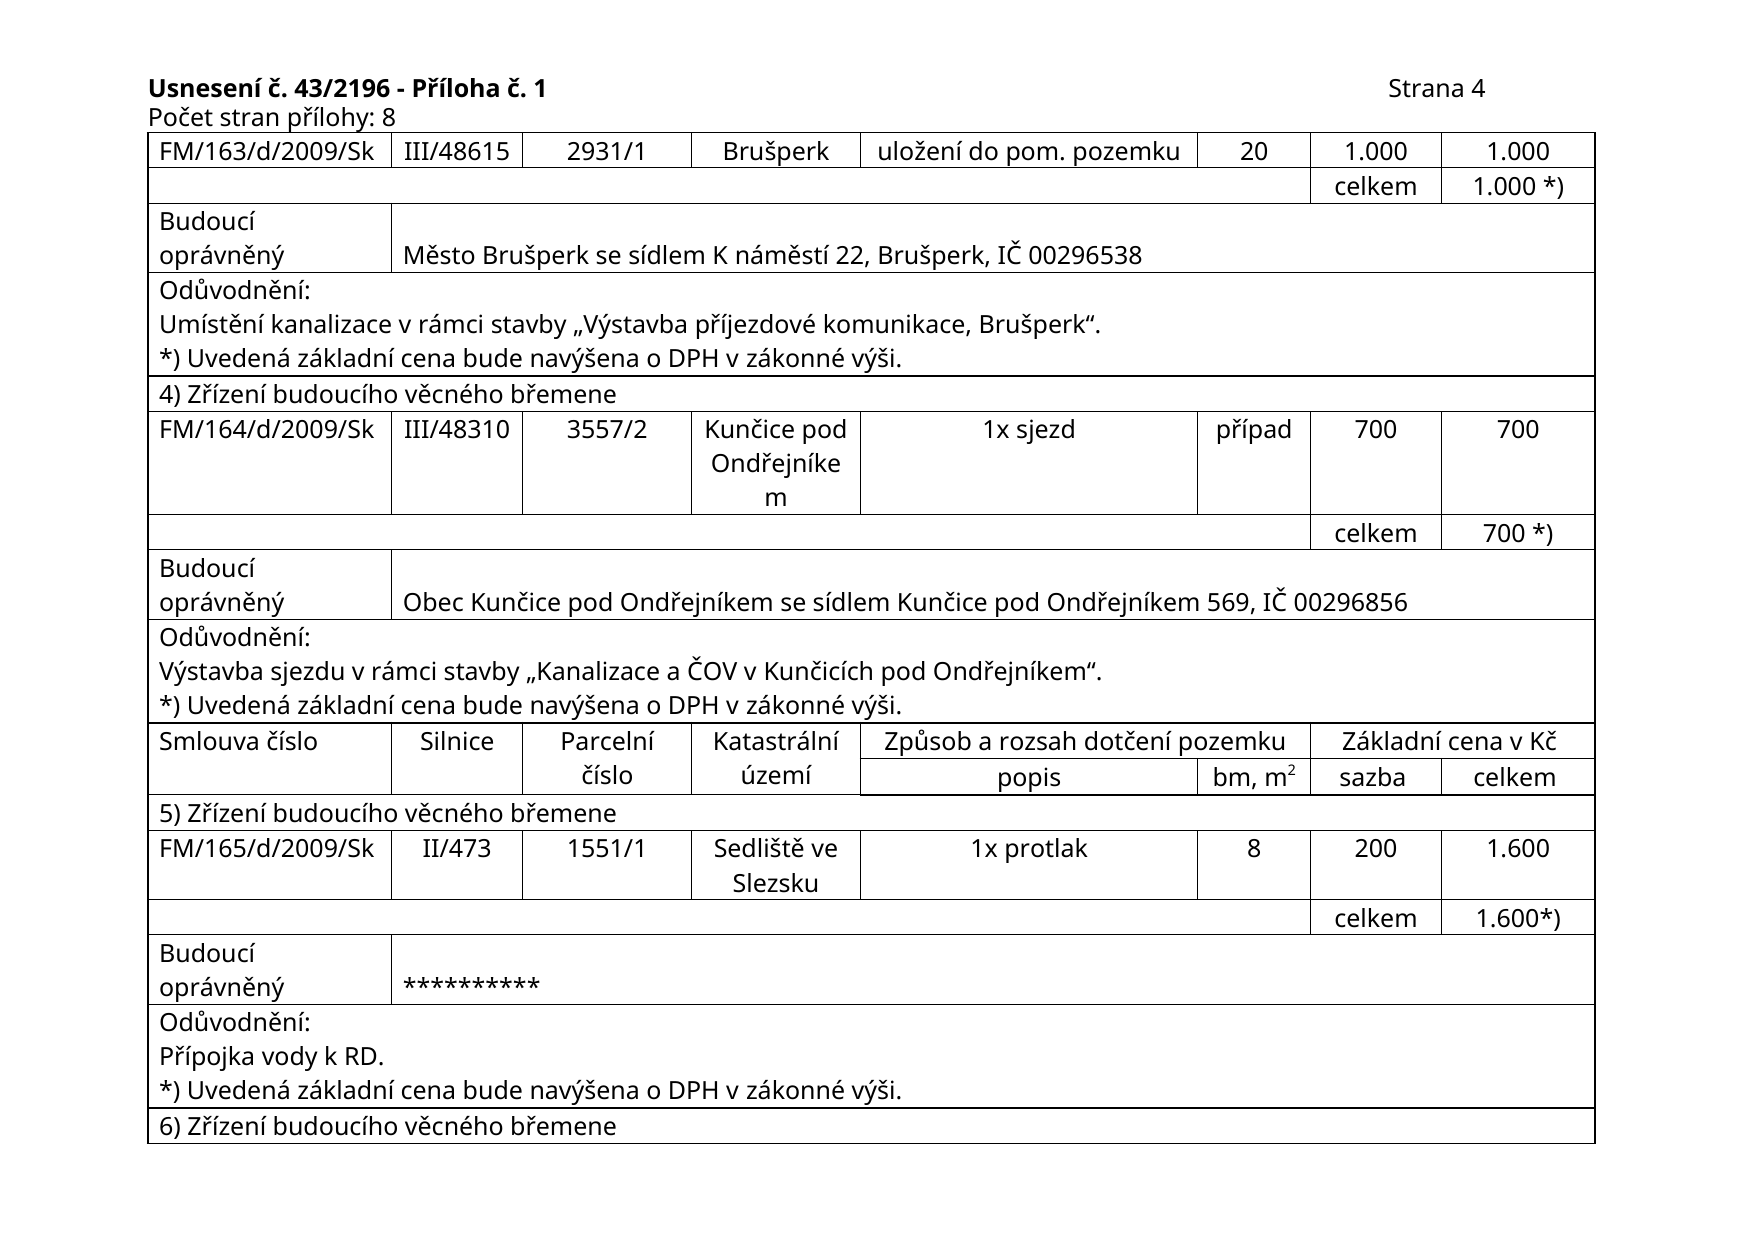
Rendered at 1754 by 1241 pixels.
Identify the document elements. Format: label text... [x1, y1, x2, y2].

table_cell 1.600 [1442, 831, 1594, 899]
table_cell Smlouva číslo [149, 724, 391, 794]
table_cell 1x protlak [861, 831, 1197, 899]
table_cell 5) Zřízení budoucího věcného břemene [149, 795, 1594, 830]
table_cell Budoucí oprávněný [149, 550, 391, 618]
table_cell ********** [392, 935, 1594, 1003]
table_cell 1.000 *) [1442, 168, 1594, 202]
table_cell 1x sjezd [861, 412, 1197, 514]
table_cell Katastrální území [692, 724, 860, 794]
table_cell Brušperk [692, 133, 860, 167]
table_cell 1.600*) [1442, 900, 1594, 934]
table_cell III/48310 [392, 412, 522, 514]
table_cell FM/164/d/2009/Sk [149, 412, 391, 514]
table_cell Sedliště ve Slezsku [692, 831, 860, 899]
table_cell případ [1198, 412, 1310, 514]
table_cell [149, 515, 1310, 549]
table_cell FM/163/d/2009/Sk [149, 133, 391, 167]
table_cell 200 [1311, 831, 1441, 899]
table_cell popis [861, 759, 1197, 794]
table_cell Budoucí oprávněný [149, 935, 391, 1003]
table_cell Odůvodnění: Přípojka vody k RD. *) Uvedená základní cena bude navýšena o DPH v zákonné výši. [149, 1005, 1594, 1107]
table_cell Základní cena v Kč [1311, 724, 1594, 758]
table_cell 8 [1198, 831, 1310, 899]
table_cell celkem [1311, 168, 1441, 202]
table_cell Budoucí oprávněný [149, 204, 391, 272]
table_cell [149, 168, 1310, 202]
table_cell sazba [1311, 759, 1441, 794]
table_cell 1.000 [1311, 133, 1441, 167]
table_cell celkem [1311, 900, 1441, 934]
table_cell Město Brušperk se sídlem K náměstí 22, Brušperk, IČ 00296538 [392, 204, 1594, 272]
table_cell 6) Zřízení budoucího věcného břemene [149, 1109, 1594, 1143]
table_cell Odůvodnění: Umístění kanalizace v rámci stavby „Výstavba příjezdové komunikace, Brušperk“. *) Uvedená základní cena bude navýšena o DPH v zákonné výši. [149, 273, 1594, 375]
table_cell Kunčice pod Ondřejníkem [692, 412, 860, 514]
table_cell 4) Zřízení budoucího věcného břemene [149, 377, 1594, 411]
table_cell 700 [1442, 412, 1594, 514]
table_cell 700 *) [1442, 515, 1594, 549]
table_cell FM/165/d/2009/Sk [149, 831, 391, 899]
table_cell Odůvodnění: Výstavba sjezdu v rámci stavby „Kanalizace a ČOV v Kunčicích pod Ondřejníkem“. *) Uvedená základní cena bude navýšena o DPH v zákonné výši. [149, 620, 1594, 722]
table_cell Obec Kunčice pod Ondřejníkem se sídlem Kunčice pod Ondřejníkem 569, IČ 00296856 [392, 550, 1594, 618]
table_cell 2931/1 [523, 133, 691, 167]
table_cell III/48615 [392, 133, 522, 167]
table_cell celkem [1442, 759, 1594, 794]
table_cell bm, m2 [1198, 759, 1310, 794]
table_cell 1551/1 [523, 831, 691, 899]
table_cell celkem [1311, 515, 1441, 549]
table_cell 3557/2 [523, 412, 691, 514]
table_cell Silnice [392, 724, 522, 794]
table_cell II/473 [392, 831, 522, 899]
table_cell Parcelní číslo [523, 724, 691, 794]
table_cell 1.000 [1442, 133, 1594, 167]
table_cell 20 [1198, 133, 1310, 167]
table_cell [149, 900, 1310, 934]
table_cell Způsob a rozsah dotčení pozemku [861, 724, 1310, 758]
table_cell 700 [1311, 412, 1441, 514]
table_cell uložení do pom. pozemku [861, 133, 1197, 167]
